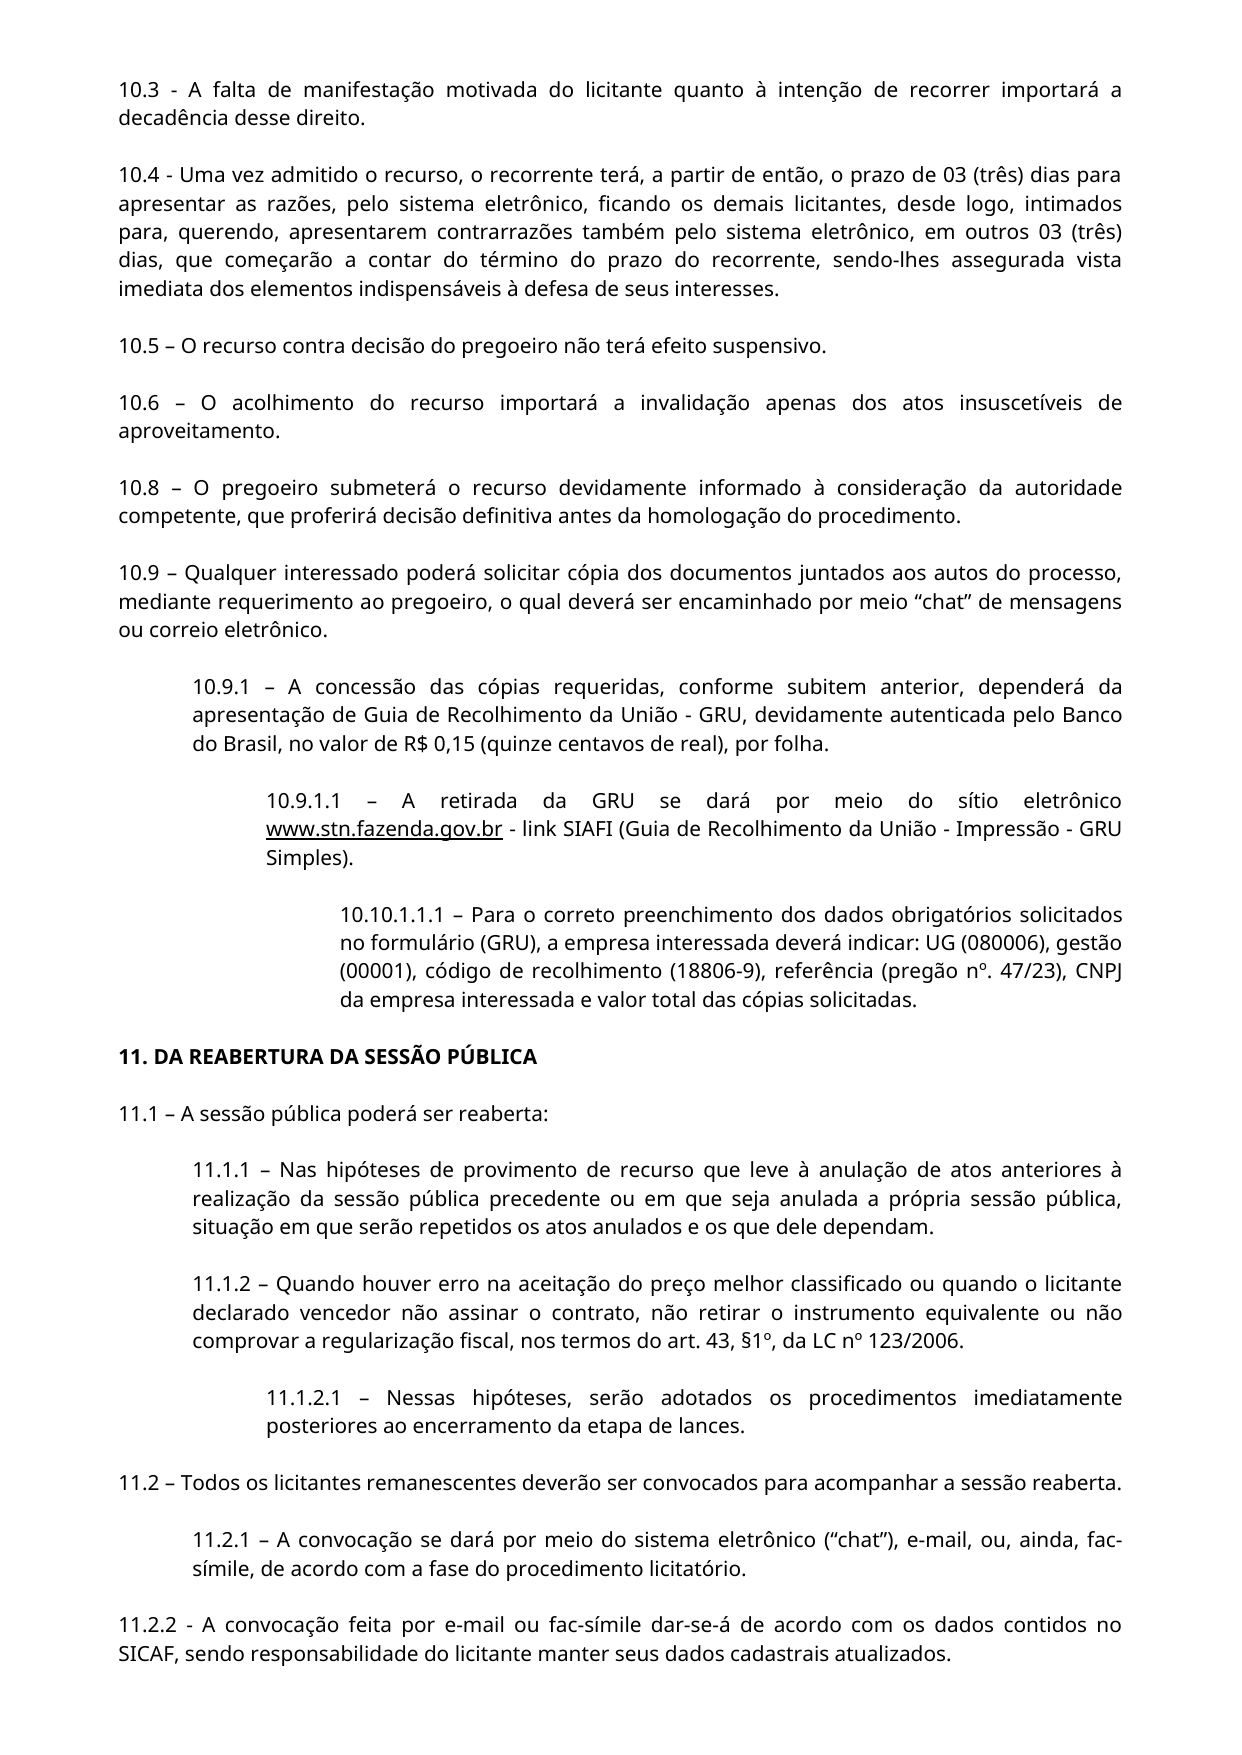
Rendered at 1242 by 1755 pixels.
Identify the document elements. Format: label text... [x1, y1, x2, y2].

text 11.1.2 – Quando houver erro na aceitação do preço melhor classificado ou quando o licitante declarado vencedor não assinar o contrato, não retirar o instrumento equivalente ou não comprovar a regularização fiscal, nos termos do art. 43, §1º, da LC nº 123/2006. [192, 1269, 1123, 1355]
text 10.10.1.1.1 – Para o correto preenchimento dos dados obrigatórios solicitados no formulário (GRU), a empresa interessada deverá indicar: UG (080006), gestão (00001), código de recolhimento (18806-9), referência (pregão nº. 47/23), CNPJ da empresa interessada e valor total das cópias solicitadas. [339, 900, 1123, 1013]
text 11. DA REABERTURA DA SESSÃO PÚBLICA [118, 1042, 1123, 1070]
text 10.4 - Uma vez admitido o recurso, o recorrente terá, a partir de então, o prazo de 03 (três) dias para apresentar as razões, pelo sistema eletrônico, ficando os demais licitantes, desde logo, intimados para, querendo, apresentarem contrarrazões também pelo sistema eletrônico, em outros 03 (três) dias, que começarão a contar do término do prazo do recorrente, sendo-lhes assegurada vista imediata dos elementos indispensáveis à defesa de seus interesses. [118, 160, 1123, 302]
text 11.1 – A sessão pública poderá ser reaberta: [118, 1099, 1123, 1127]
text 11.1.2.1 – Nessas hipóteses, serão adotados os procedimentos imediatamente posteriores ao encerramento da etapa de lances. [266, 1383, 1123, 1440]
text 11.2 – Todos os licitantes remanescentes deverão ser convocados para acompanhar a sessão reaberta. [118, 1468, 1123, 1497]
text 10.3 - A falta de manifestação motivada do licitante quanto à intenção de recorrer importará a decadência desse direito. [118, 75, 1123, 132]
text 10.9 – Qualquer interessado poderá solicitar cópia dos documentos juntados aos autos do processo, mediante requerimento ao pregoeiro, o qual deverá ser encaminhado por meio “chat” de mensagens ou correio eletrônico. [118, 558, 1123, 644]
text 11.2.1 – A convocação se dará por meio do sistema eletrônico (“chat”), e-mail, ou, ainda, fac-símile, de acordo com a fase do procedimento licitatório. [192, 1525, 1123, 1582]
text 10.8 – O pregoeiro submeterá o recurso devidamente informado à consideração da autoridade competente, que proferirá decisão definitiva antes da homologação do procedimento. [118, 473, 1123, 530]
text 10.9.1.1 – A retirada da GRU se dará por meio do sítio eletrônico www.stn.fazenda.gov.br - link SIAFI (Guia de Recolhimento da União - Impressão - GRU Simples). [266, 786, 1123, 871]
text 10.5 – O recurso contra decisão do pregoeiro não terá efeito suspensivo. [118, 331, 1123, 359]
text 10.6 – O acolhimento do recurso importará a invalidação apenas dos atos insuscetíveis de aproveitamento. [118, 388, 1123, 445]
text 11.2.2 - A convocação feita por e-mail ou fac-símile dar-se-á de acordo com os dados contidos no SICAF, sendo responsabilidade do licitante manter seus dados cadastrais atualizados. [118, 1611, 1123, 1667]
text 10.9.1 – A concessão das cópias requeridas, conforme subitem anterior, dependerá da apresentação de Guia de Recolhimento da União - GRU, devidamente autenticada pelo Banco do Brasil, no valor de R$ 0,15 (quinze centavos de real), por folha. [192, 672, 1123, 757]
text 11.1.1 – Nas hipóteses de provimento de recurso que leve à anulação de atos anteriores à realização da sessão pública precedente ou em que seja anulada a própria sessão pública, situação em que serão repetidos os atos anulados e os que dele dependam. [192, 1156, 1123, 1241]
